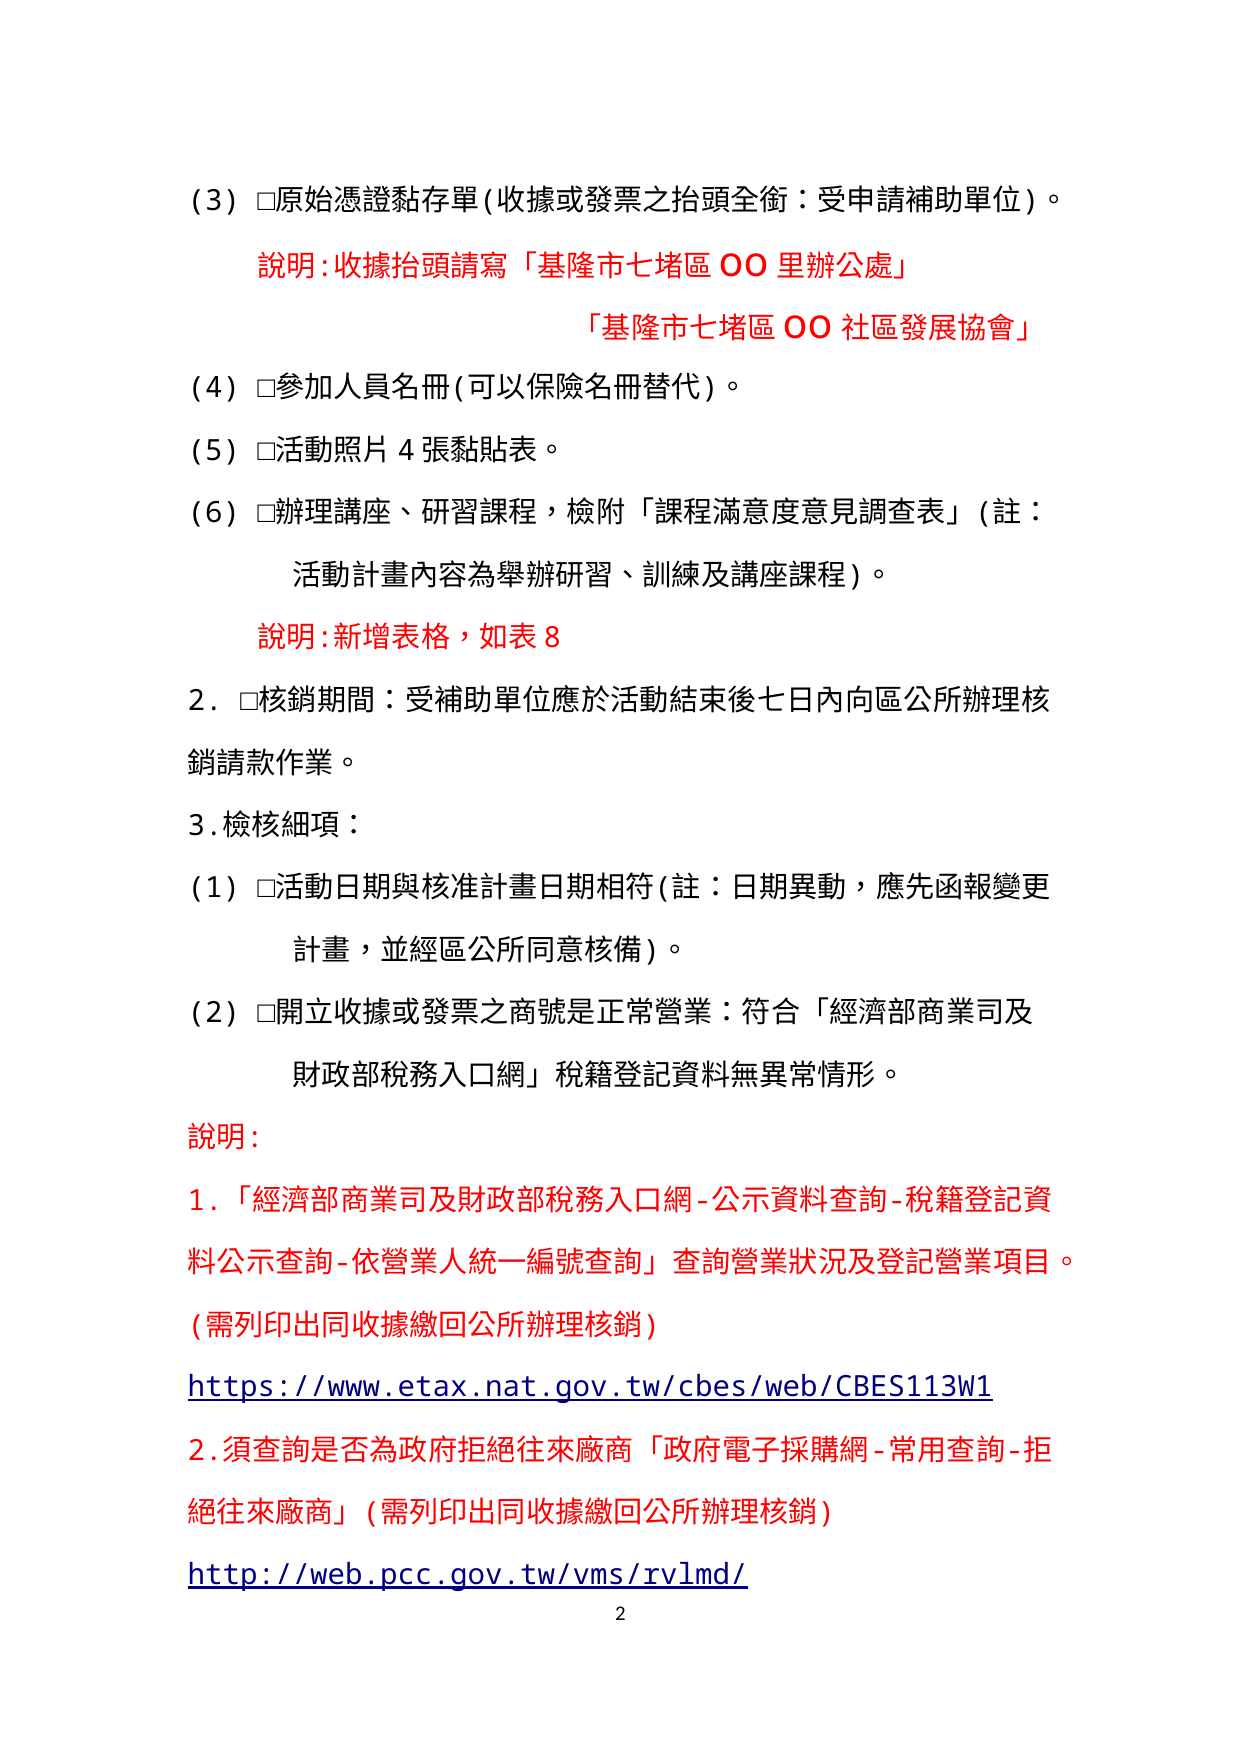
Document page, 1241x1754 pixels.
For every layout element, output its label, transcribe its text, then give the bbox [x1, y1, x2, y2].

text http://web.pcc.gov.tw/vms/rvlmd/ [187, 1531, 1053, 1594]
text 說明:新增表格，如表8 [187, 594, 1053, 656]
text (6) □辦理講座、研習課程，檢附「課程滿意度意見調查表」(註： [187, 469, 1053, 531]
text (4) □參加人員名冊(可以保險名冊替代)。 [187, 344, 1053, 406]
text 2.須查詢是否為政府拒絕往來廠商「政府電子採購網-常用查詢-拒絕往來廠商」(需列印出同收據繳回公所辦理核銷) [187, 1406, 1053, 1531]
text 2. □核銷期間：受補助單位應於活動結束後七日內向區公所辦理核 銷請款作業。 [187, 656, 1053, 781]
text (5) □活動照片4張黏貼表。 [187, 406, 1053, 469]
text (2) □開立收據或發票之商號是正常營業：符合「經濟部商業司及 [187, 969, 1053, 1031]
text (3) □原始憑證黏存單(收據或發票之抬頭全銜：受申請補助單位)。 [187, 156, 1053, 219]
text (1) □活動日期與核准計畫日期相符(註：日期異動，應先函報變更 [187, 844, 1053, 906]
text 說明: [187, 1094, 1053, 1156]
text 3.檢核細項： [187, 781, 1053, 844]
text https://www.etax.nat.gov.tw/cbes/web/CBES113W1 [187, 1344, 1053, 1406]
text 活動計畫內容為舉辦研習、訓練及講座課程)。 [187, 531, 1053, 594]
text 1.「經濟部商業司及財政部稅務入口網-公示資料查詢-稅籍登記資料公示查詢-依營業人統一編號查詢」查詢營業狀況及登記營業項目。(需列印出同收據繳回公所辦理核銷) [187, 1156, 1053, 1344]
text 計畫，並經區公所同意核備)。 [187, 906, 1053, 969]
text 說明:收據抬頭請寫「基隆市七堵區oo里辦公處」 [187, 219, 1053, 281]
text 財政部稅務入口網」稅籍登記資料無異常情形。 [187, 1031, 1053, 1094]
text 「基隆市七堵區oo社區發展協會」 [187, 281, 1053, 344]
